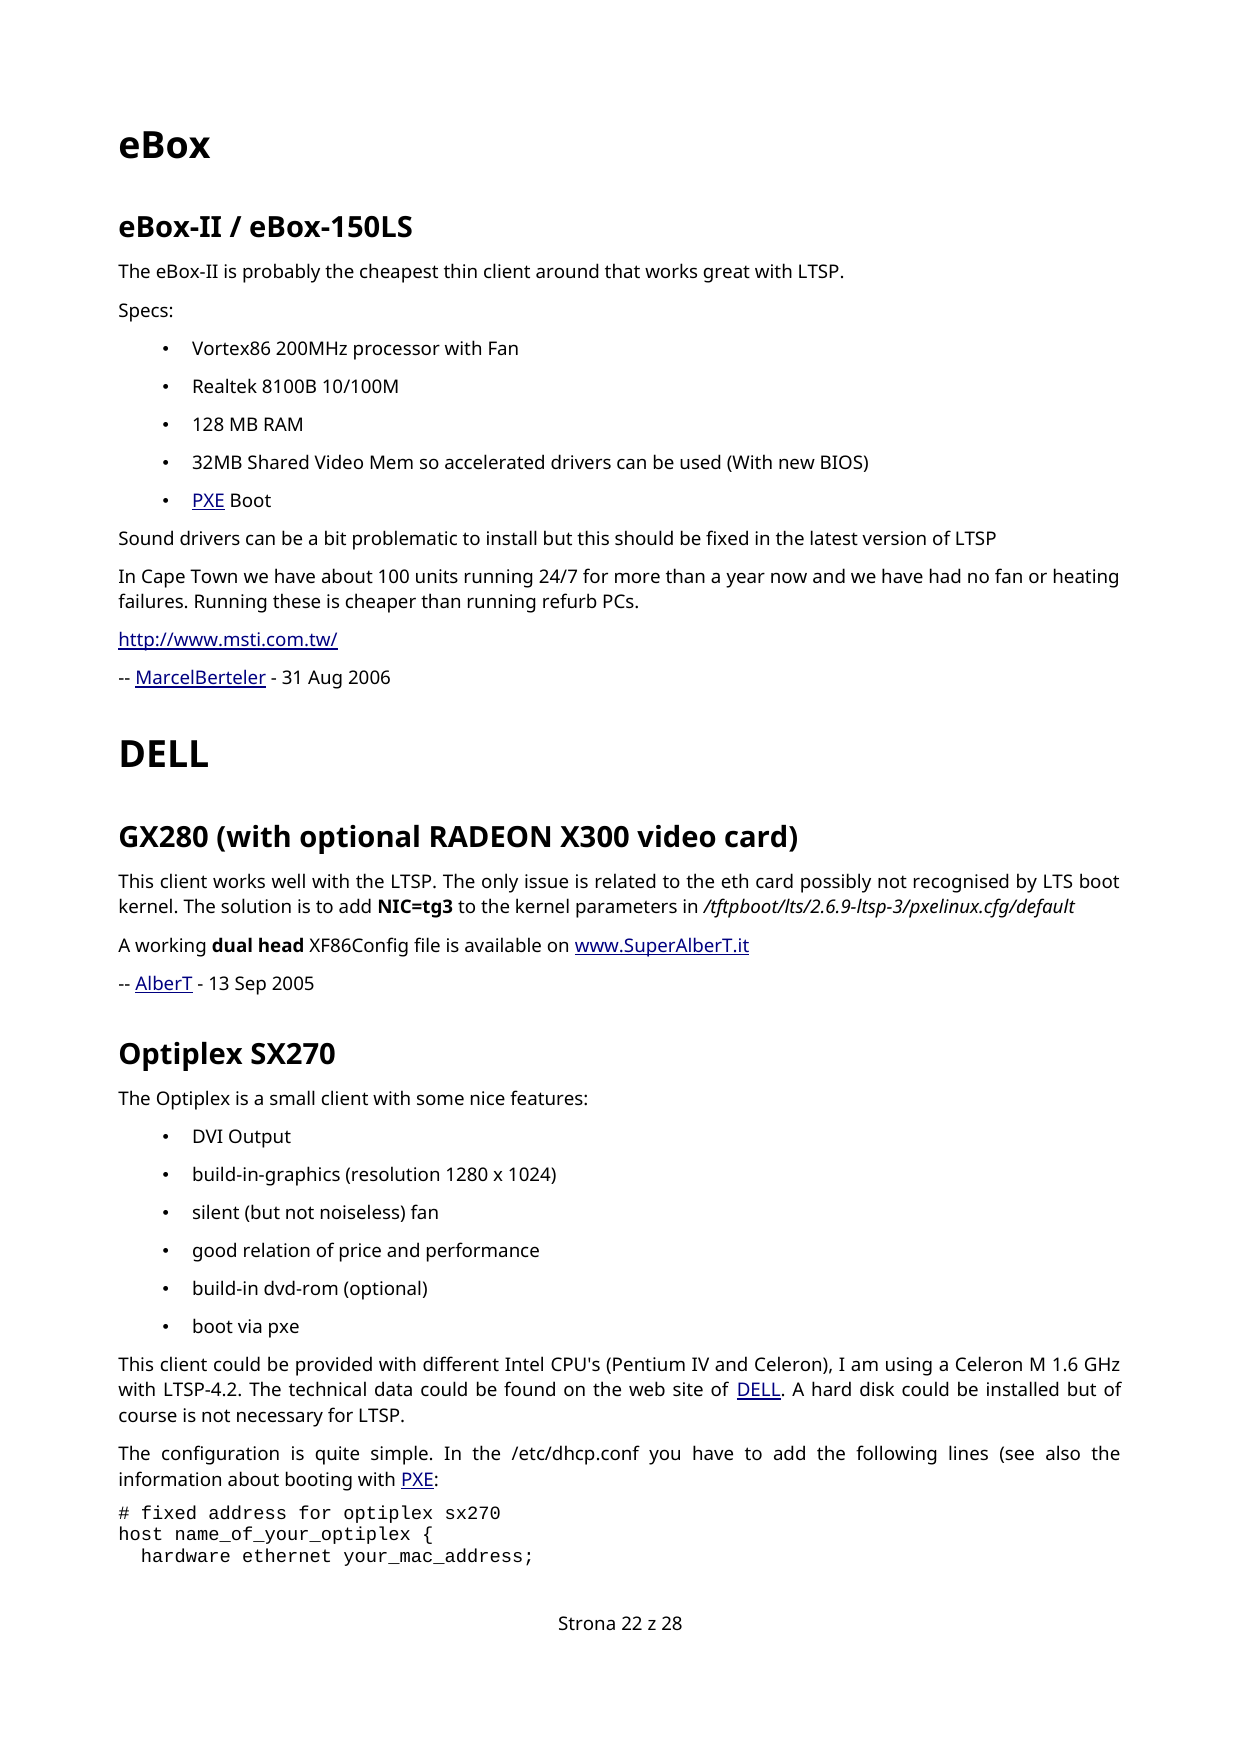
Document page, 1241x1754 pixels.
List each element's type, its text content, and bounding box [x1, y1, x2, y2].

text host name_of_your_optiplex { [118, 1525, 1122, 1546]
text This client could be provided with different Intel CPU's (Pentium IV and Celeron), I am using a Celeron M 1.6 GHz with LTSP-4.2. The technical data could be found on the web site of DELL. A hard disk could be installed but of course is not necessary for LTSP. [118, 1351, 1122, 1428]
text # fixed address for optiplex sx270 [118, 1504, 1122, 1525]
list good relation of price and performance [162, 1237, 1122, 1263]
subtitle eBox-II / eBox-150LS [118, 207, 1122, 246]
subtitle Optiplex SX270 [118, 1033, 1122, 1073]
text The eBox-II is probably the cheapest thin client around that works great with LTSP. [118, 259, 1122, 284]
list 32MB Shared Video Mem so accelerated drivers can be used (With new BIOS) [162, 449, 1122, 474]
text The Optiplex is a small client with some nice features: [118, 1085, 1122, 1111]
list Realtek 8100B 10/100M [162, 373, 1122, 398]
subtitle DELL [118, 728, 1122, 779]
list PXE Boot [162, 487, 1122, 512]
subtitle GX280 (with optional RADEON X300 video card) [118, 816, 1122, 856]
list DVI Output [162, 1123, 1122, 1149]
text A working dual head XF86Config file is available on www.SuperAlberT.it [118, 932, 1122, 957]
text -- AlberT - 13 Sep 2005 [118, 970, 1122, 995]
list build-in-graphics (resolution 1280 x 1024) [162, 1161, 1122, 1187]
text This client works well with the LTSP. The only issue is related to the eth card possibly not recognised by LTS boot kernel. The solution is to add NIC=tg3 to the kernel parameters in /tftpboot/lts/2.6.9-ltsp-3/pxelinux.cfg/default [118, 868, 1122, 919]
text http://www.msti.com.tw/ [118, 627, 1122, 652]
text Specs: [118, 297, 1122, 322]
list Vortex86 200MHz processor with Fan [162, 335, 1122, 360]
text In Cape Town we have about 100 units running 24/7 for more than a year now and we have had no fan or heating failures. Running these is cheaper than running refurb PCs. [118, 563, 1122, 614]
list 128 MB RAM [162, 411, 1122, 436]
text hardware ethernet your_mac_address; [118, 1546, 1122, 1568]
text -- MarcelBerteler - 31 Aug 2006 [118, 664, 1122, 690]
text Sound drivers can be a bit problematic to install but this should be fixed in the latest version of LTSP [118, 525, 1122, 551]
subtitle eBox [118, 118, 1122, 169]
list silent (but not noiseless) fan [162, 1199, 1122, 1225]
text The configuration is quite simple. In the /etc/dhcp.conf you have to add the following lines (see also the information about booting with PXE: [118, 1440, 1122, 1491]
list build-in dvd-rom (optional) [162, 1275, 1122, 1301]
list boot via pxe [162, 1313, 1122, 1339]
